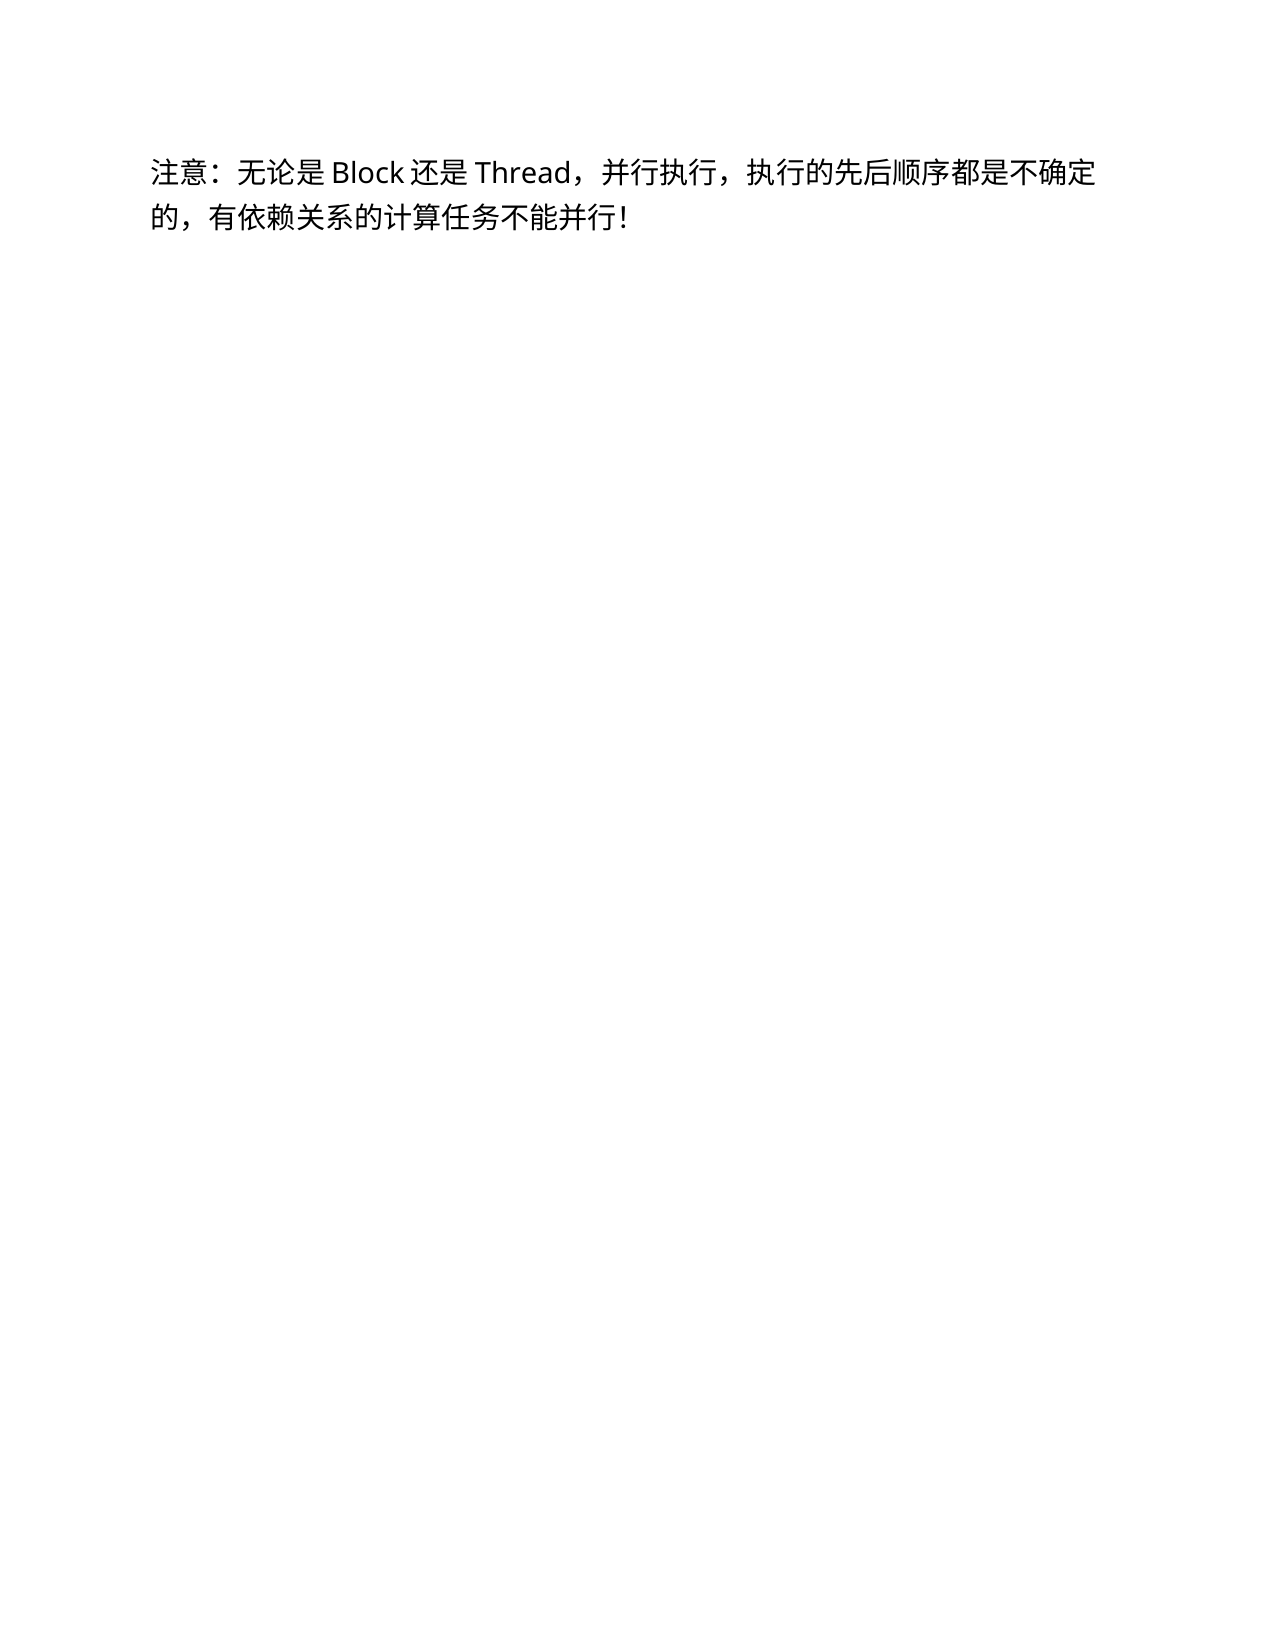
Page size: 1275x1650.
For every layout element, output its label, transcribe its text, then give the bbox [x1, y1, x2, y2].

text 注意：无论是Block还是Thread，并行执行，执行的先后顺序都是不确定的，有依赖关系的计算任务不能并行！ [150, 150, 1125, 237]
